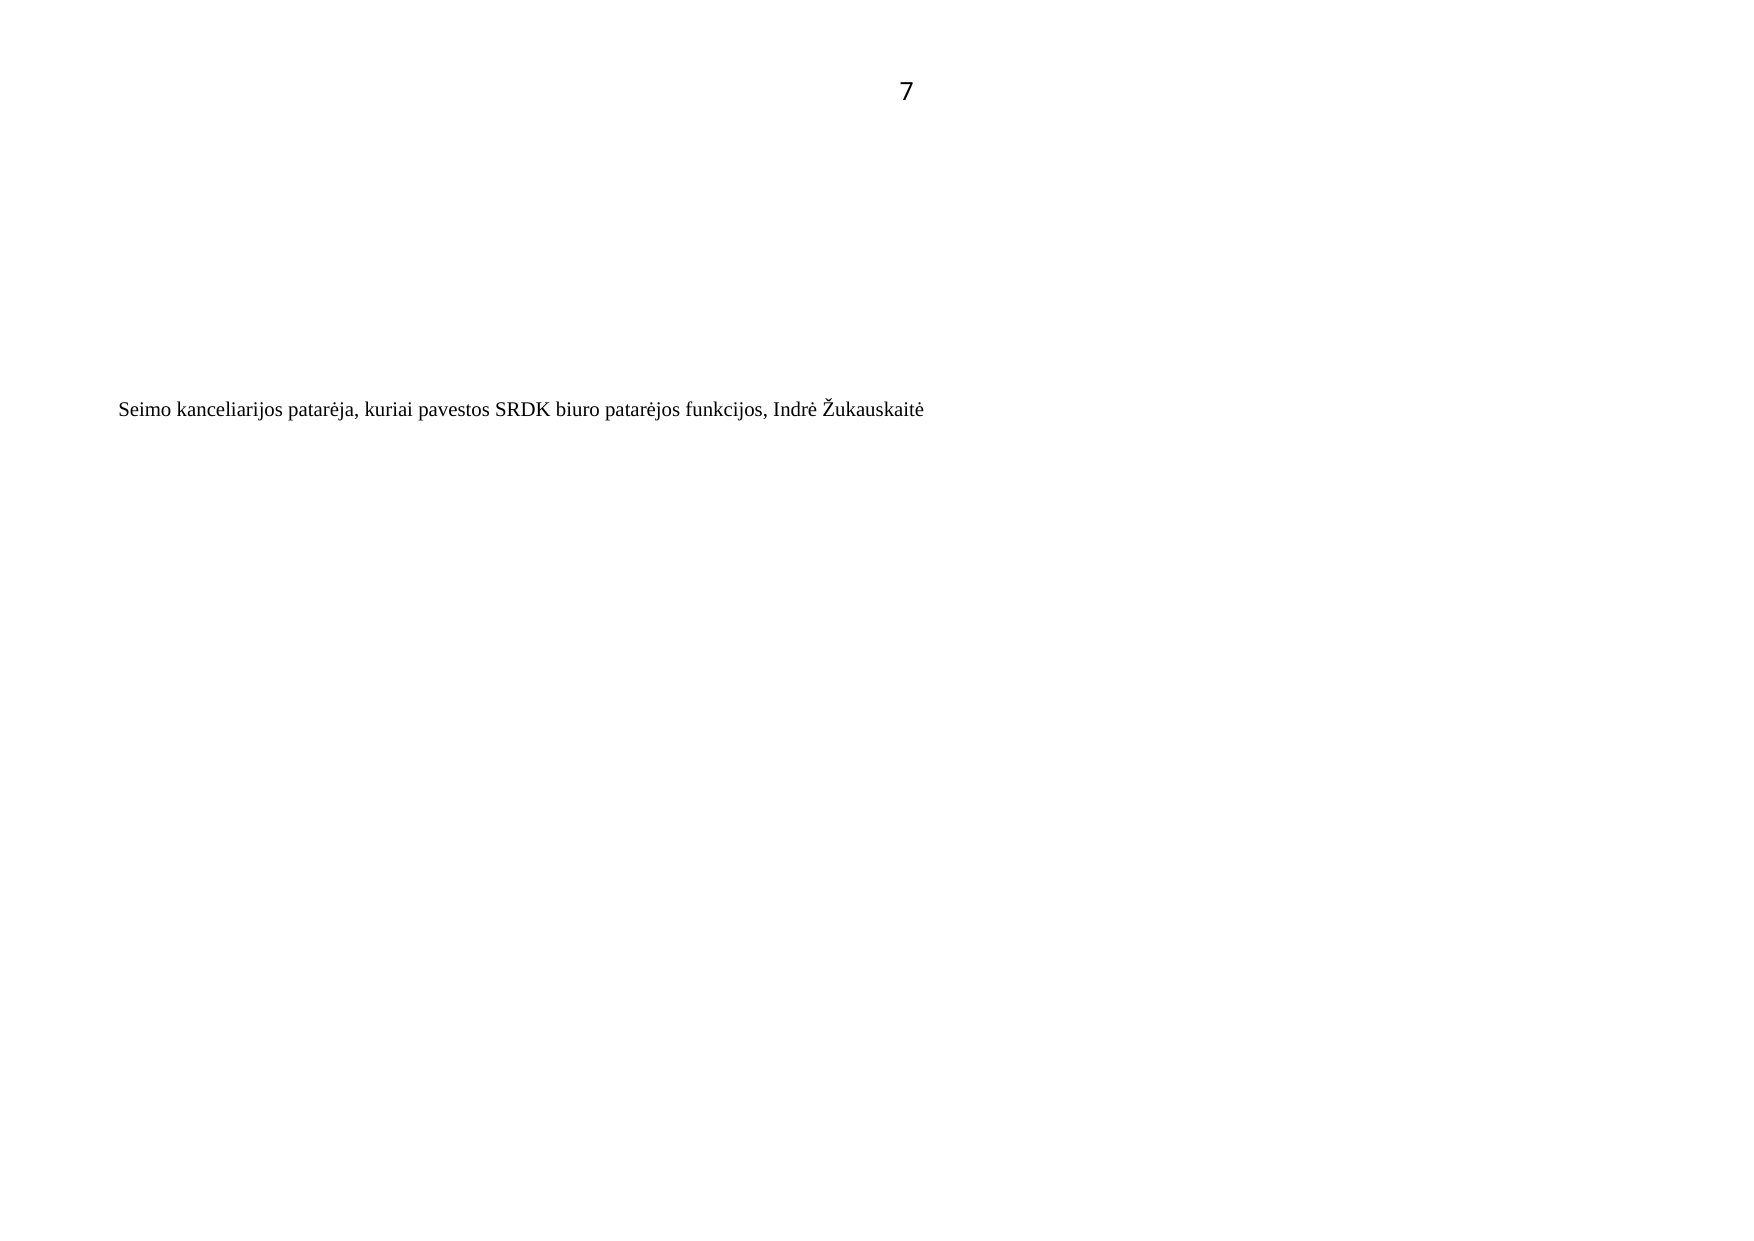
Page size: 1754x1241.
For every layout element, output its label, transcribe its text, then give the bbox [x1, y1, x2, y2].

text Seimo kanceliarijos patarėja, kuriai pavestos SRDK biuro patarėjos funkcijos, Indrė Žukauskaitė [118, 397, 1695, 421]
